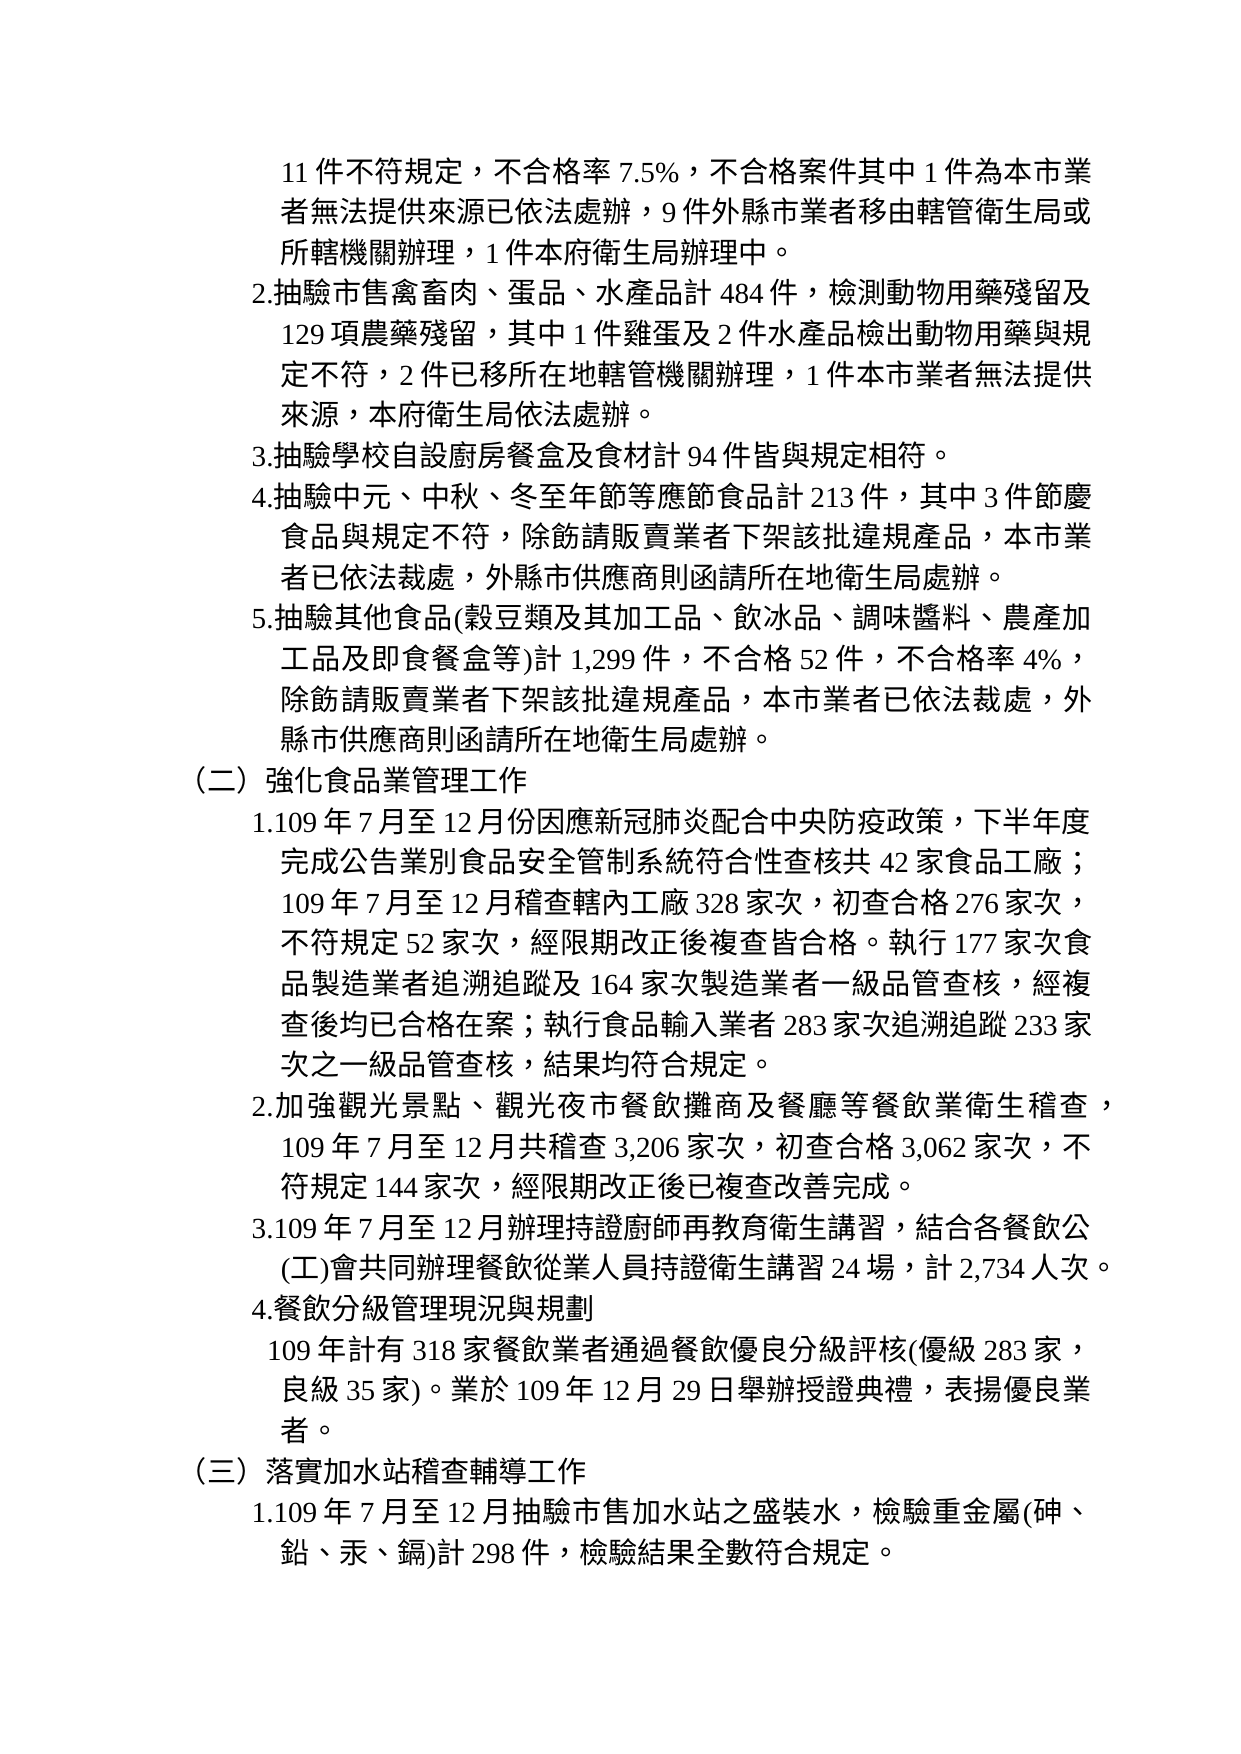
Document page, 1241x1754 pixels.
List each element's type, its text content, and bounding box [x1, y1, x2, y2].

text 1.109年7月至12月抽驗市售加水站之盛裝水，檢驗重金屬(砷、鉛、汞、鎘)計298件，檢驗結果全數符合規定。 [251, 1490, 1092, 1571]
text （二）強化食品業管理工作 [178, 759, 1092, 799]
text 109年計有318家餐飲業者通過餐飲優良分級評核(優級283家，良級35家)。業於109年12月29日舉辦授證典禮，表揚優良業者。 [251, 1328, 1092, 1449]
text 3.抽驗學校自設廚房餐盒及食材計94件皆與規定相符。 [251, 434, 1092, 474]
text （三）落實加水站稽查輔導工作 [178, 1449, 1092, 1490]
text 2.抽驗市售禽畜肉、蛋品、水產品計484件，檢測動物用藥殘留及129項農藥殘留，其中1件雞蛋及2件水產品檢出動物用藥與規定不符，2件已移所在地轄管機關辦理，1件本市業者無法提供來源，本府衛生局依法處辦。 [251, 271, 1092, 434]
text 3.109年7月至12月辦理持證廚師再教育衛生講習，結合各餐飲公(工)會共同辦理餐飲從業人員持證衛生講習24場，計2,734人次。 [251, 1206, 1092, 1287]
text 5.抽驗其他食品(穀豆類及其加工品、飲冰品、調味醬料、農產加工品及即食餐盒等)計1,299件，不合格52件，不合格率4%，除飭請販賣業者下架該批違規產品，本市業者已依法裁處，外縣市供應商則函請所在地衛生局處辦。 [251, 596, 1092, 759]
text 2.加強觀光景點、觀光夜市餐飲攤商及餐廳等餐飲業衛生稽查，109年7月至12月共稽查3,206家次，初查合格3,062家次，不符規定144家次，經限期改正後已複查改善完成。 [251, 1084, 1092, 1206]
text 1.109年7月至12月份因應新冠肺炎配合中央防疫政策，下半年度完成公告業別食品安全管制系統符合性查核共42家食品工廠；109年7月至12月稽查轄內工廠328家次，初查合格276家次，不符規定52家次，經限期改正後複查皆合格。執行177家次食品製造業者追溯追蹤及164家次製造業者一級品管查核，經複查後均已合格在案；執行食品輸入業者283家次追溯追蹤233家次之一級品管查核，結果均符合規定。 [251, 799, 1092, 1084]
text 1.抽驗市售蔬果、花草茶及農產加工品計146件，檢測農藥殘留，11件不符規定，不合格率7.5%，不合格案件其中1件為本市業者無法提供來源已依法處辦，9件外縣市業者移由轄管衛生局或所轄機關辦理，1件本府衛生局辦理中。 [251, 149, 1092, 271]
text 4.抽驗中元、中秋、冬至年節等應節食品計213件，其中3件節慶食品與規定不符，除飭請販賣業者下架該批違規產品，本市業者已依法裁處，外縣市供應商則函請所在地衛生局處辦。 [251, 474, 1092, 596]
text 4.餐飲分級管理現況與規劃 [251, 1287, 1092, 1328]
